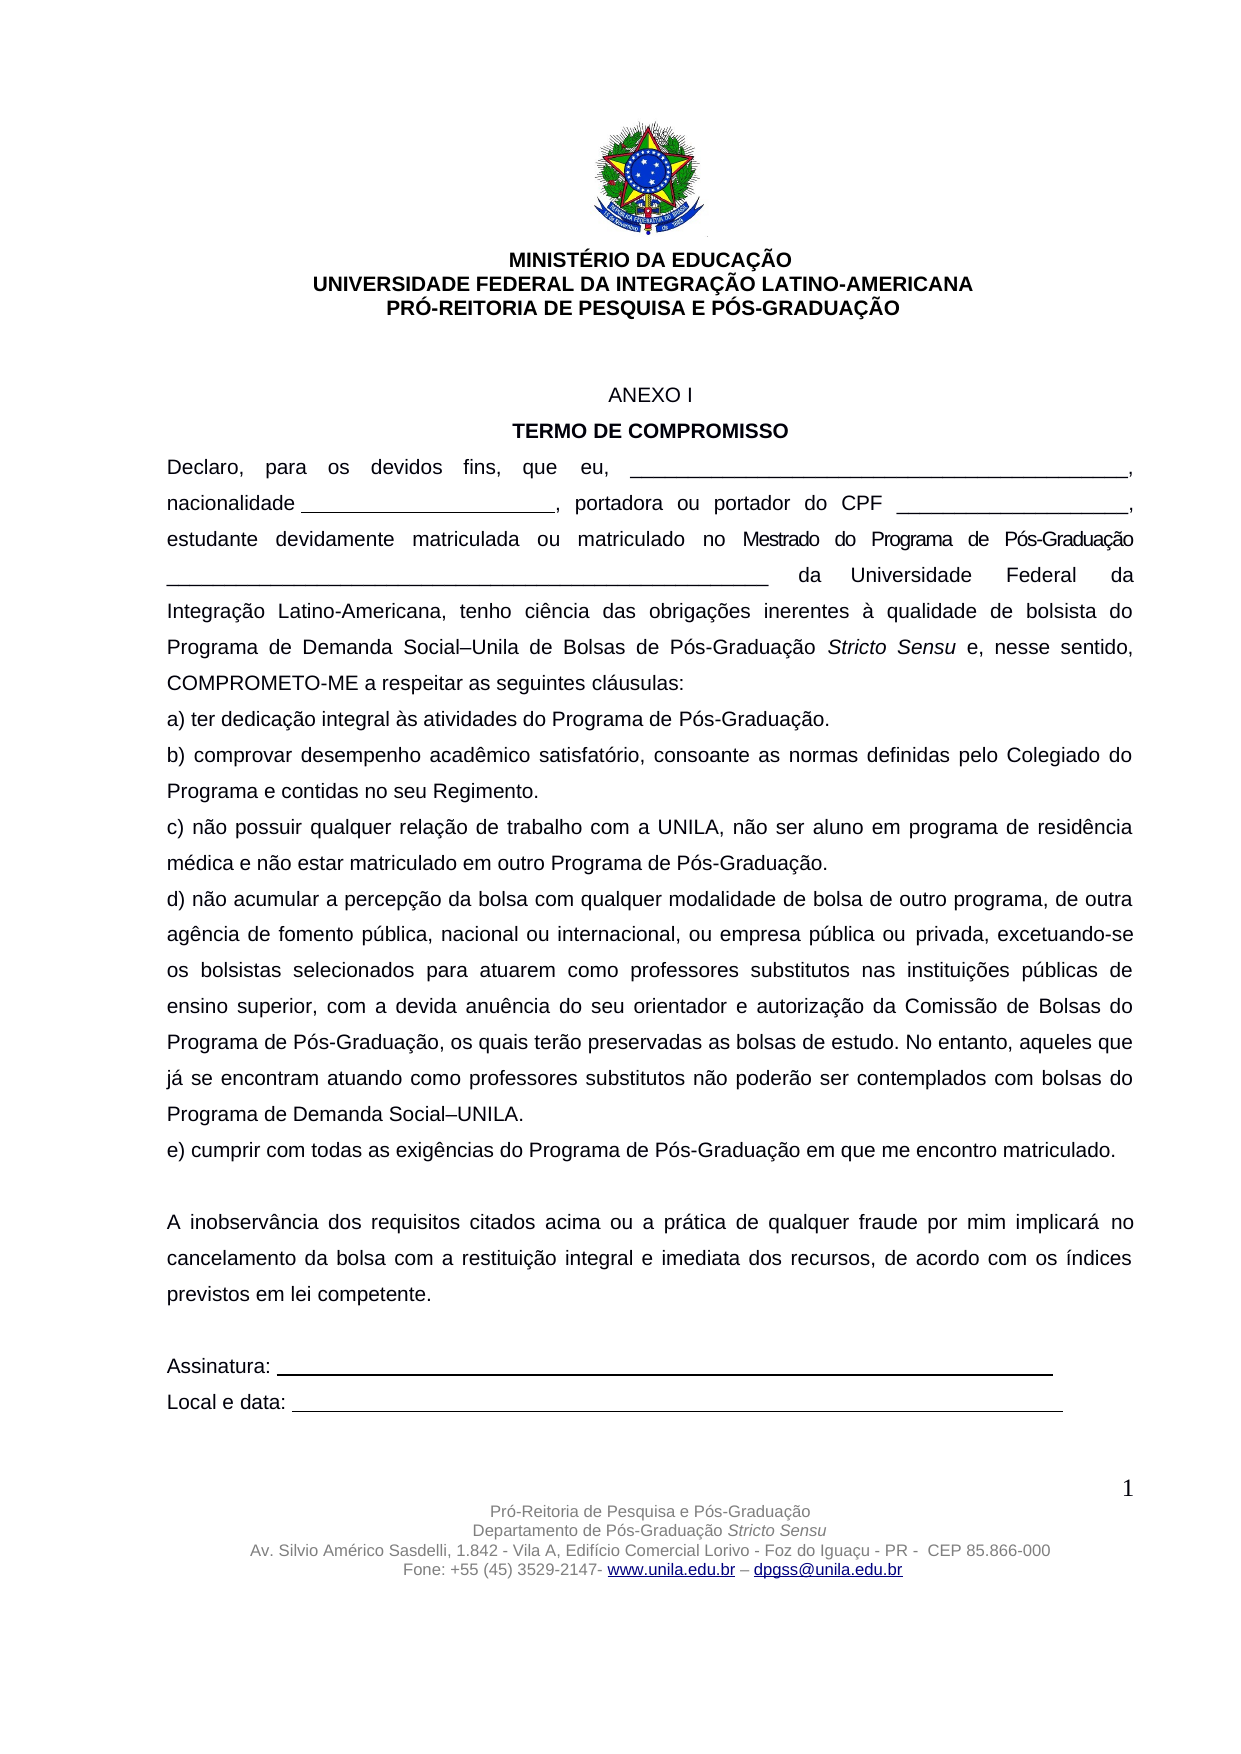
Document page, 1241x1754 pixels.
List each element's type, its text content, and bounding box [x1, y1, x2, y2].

text A inobservância dos requisitos citados acima ou a prática de qualquer fraude por mim implicará no cancelamento da bolsa com a restituição integral e imediata dos recursos, de acordo com os índices previstos em lei competente. [167, 1210, 1134, 1306]
text Local e data: [167, 1389, 1134, 1413]
list e) cumprir com todas as exigências do Programa de Pós-Graduação em que me encontro matriculado. [167, 1138, 1134, 1162]
text a) ter dedicação integral às atividades do Programa de Pós-Graduação. [167, 707, 1134, 731]
list c) não possuir qualquer relação de trabalho com a UNILA, não ser aluno em programa de residência médica e não estar matriculado em outro Programa de Pós-Graduação. [167, 814, 1134, 874]
text TERMO DE COMPROMISSO [167, 419, 1134, 443]
list d) não acumular a percepção da bolsa com qualquer modalidade de bolsa de outro programa, de outra agência de fomento pública, nacional ou internacional, ou empresa pública ou privada, excetuando-se os bolsistas selecionados para atuarem como professores substitutos nas instituições públicas de ensino superior, com a devida anuência do seu orientador e autorização da Comissão de Bolsas do Programa de Pós-Graduação, os quais terão preservadas as bolsas de estudo. No entanto, aqueles que já se encontram atuando como professores substitutos não poderão ser contemplados com bolsas do Programa de Demanda Social–UNILA. [167, 886, 1134, 1126]
text Assinatura: [167, 1353, 1134, 1377]
picture [590, 118, 709, 237]
text b) comprovar desempenho acadêmico satisfatório, consoante as normas definidas pelo Colegiado do Programa e contidas no seu Regimento. [167, 743, 1134, 802]
text Declaro, para os devidos fins, que eu, ___________________________________________, nacionalidade , portadora ou portador do CPF ____________________, estudante devidamente matriculada ou matriculado no Mestrado do Programa de Pós-Graduação ____________________________________________________ da Universidade Federal da Integração Latino-Americana, tenho ciência das obrigações inerentes à qualidade de bolsista do Programa de Demanda Social–Unila de Bolsas de Pós-Graduação Stricto Sensu e, nesse sentido, COMPROMETO-ME a respeitar as seguintes cláusulas: [167, 455, 1134, 695]
text ANEXO I [167, 383, 1134, 407]
